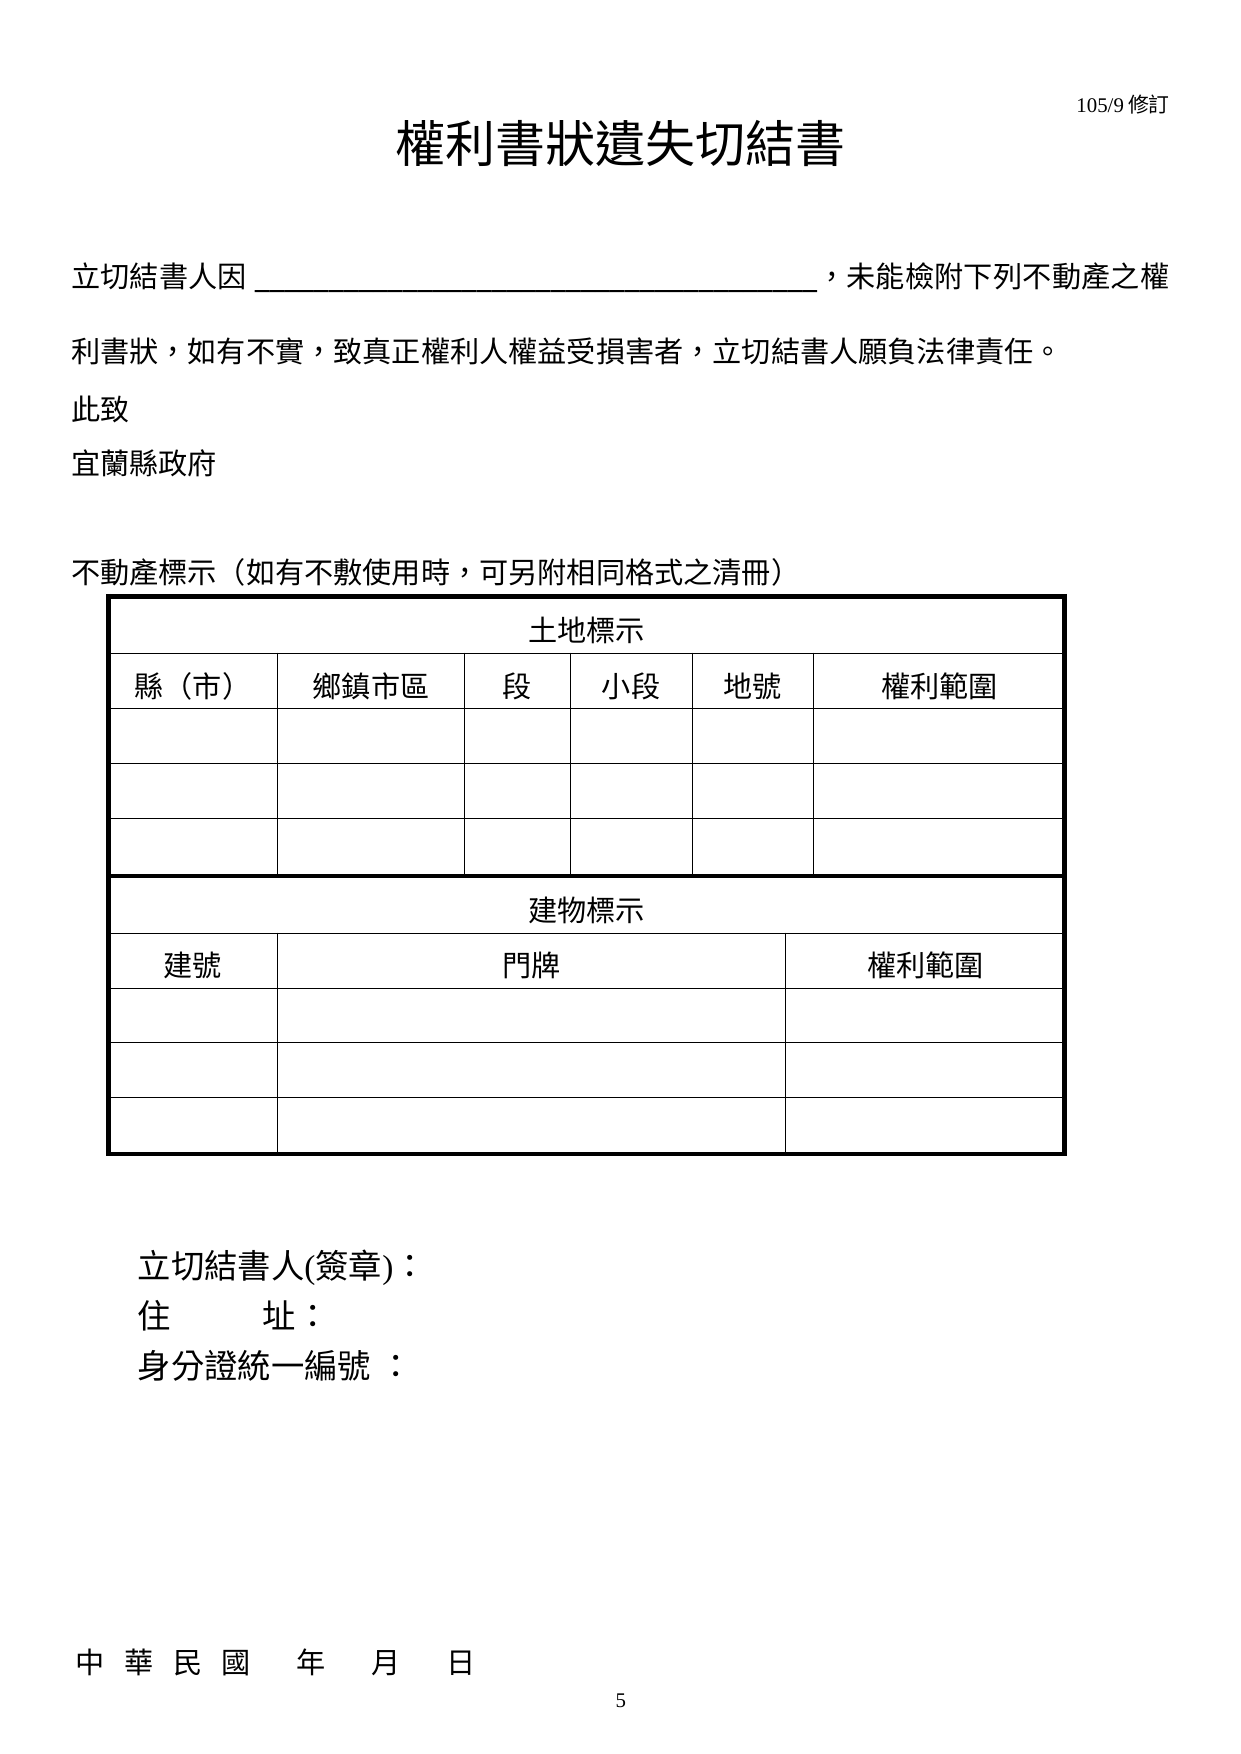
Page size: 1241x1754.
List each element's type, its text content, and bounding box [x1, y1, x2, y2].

table_cell [786, 989, 1062, 1042]
table_cell 縣（市） [111, 654, 277, 708]
table_cell [786, 1098, 1062, 1152]
table_cell [571, 819, 692, 873]
table_cell [465, 819, 570, 873]
table_cell [278, 1043, 785, 1097]
table_cell [465, 709, 570, 763]
text 立切結書人(簽章)： [71, 1248, 1169, 1286]
table_cell [571, 709, 692, 763]
text 身分證統一編號 ： [71, 1348, 1169, 1386]
text 中 華 民 國 年 月 日 [75, 1623, 1169, 1686]
text 住 址： [71, 1298, 1169, 1336]
table_cell [571, 764, 692, 818]
table_cell [786, 1043, 1062, 1097]
text 此致 [71, 377, 1169, 431]
table_cell 權利範圍 [786, 934, 1062, 988]
table_cell 小段 [571, 654, 692, 708]
table_cell 權利範圍 [814, 654, 1062, 708]
table_cell [814, 764, 1062, 818]
table_cell 段 [465, 654, 570, 708]
table_cell [693, 819, 813, 873]
table_cell [278, 819, 464, 873]
table_cell [111, 819, 277, 873]
table_cell [278, 1098, 785, 1152]
table_cell [111, 989, 277, 1042]
table_cell 鄉鎮市區 [278, 654, 464, 708]
table_header 土地標示 [111, 599, 1062, 653]
table_cell 地號 [693, 654, 813, 708]
text 不動產標示（如有不敷使用時，可另附相同格式之清冊） [71, 540, 1169, 594]
table_cell [278, 764, 464, 818]
table_cell 門牌 [278, 934, 785, 988]
table_cell 建物標示 [111, 878, 1062, 932]
table_cell [111, 1098, 277, 1152]
text 立切結書人因 ______________________________________，未能檢附下列不動產之權利書狀，如有不實，致真正權利人權益受損害者，立切結書人願負法律責任。 [71, 227, 1169, 377]
table_cell [278, 709, 464, 763]
table_cell [278, 989, 785, 1042]
table_cell [693, 764, 813, 818]
text 權利書狀遺失切結書 [71, 119, 1169, 173]
table_cell [814, 819, 1062, 873]
table_cell [814, 709, 1062, 763]
table_cell [111, 709, 277, 763]
table_cell [465, 764, 570, 818]
table_cell 建號 [111, 934, 277, 988]
table_cell [111, 764, 277, 818]
text 宜蘭縣政府 [71, 431, 1169, 486]
table_cell [111, 1043, 277, 1097]
table_cell [693, 709, 813, 763]
